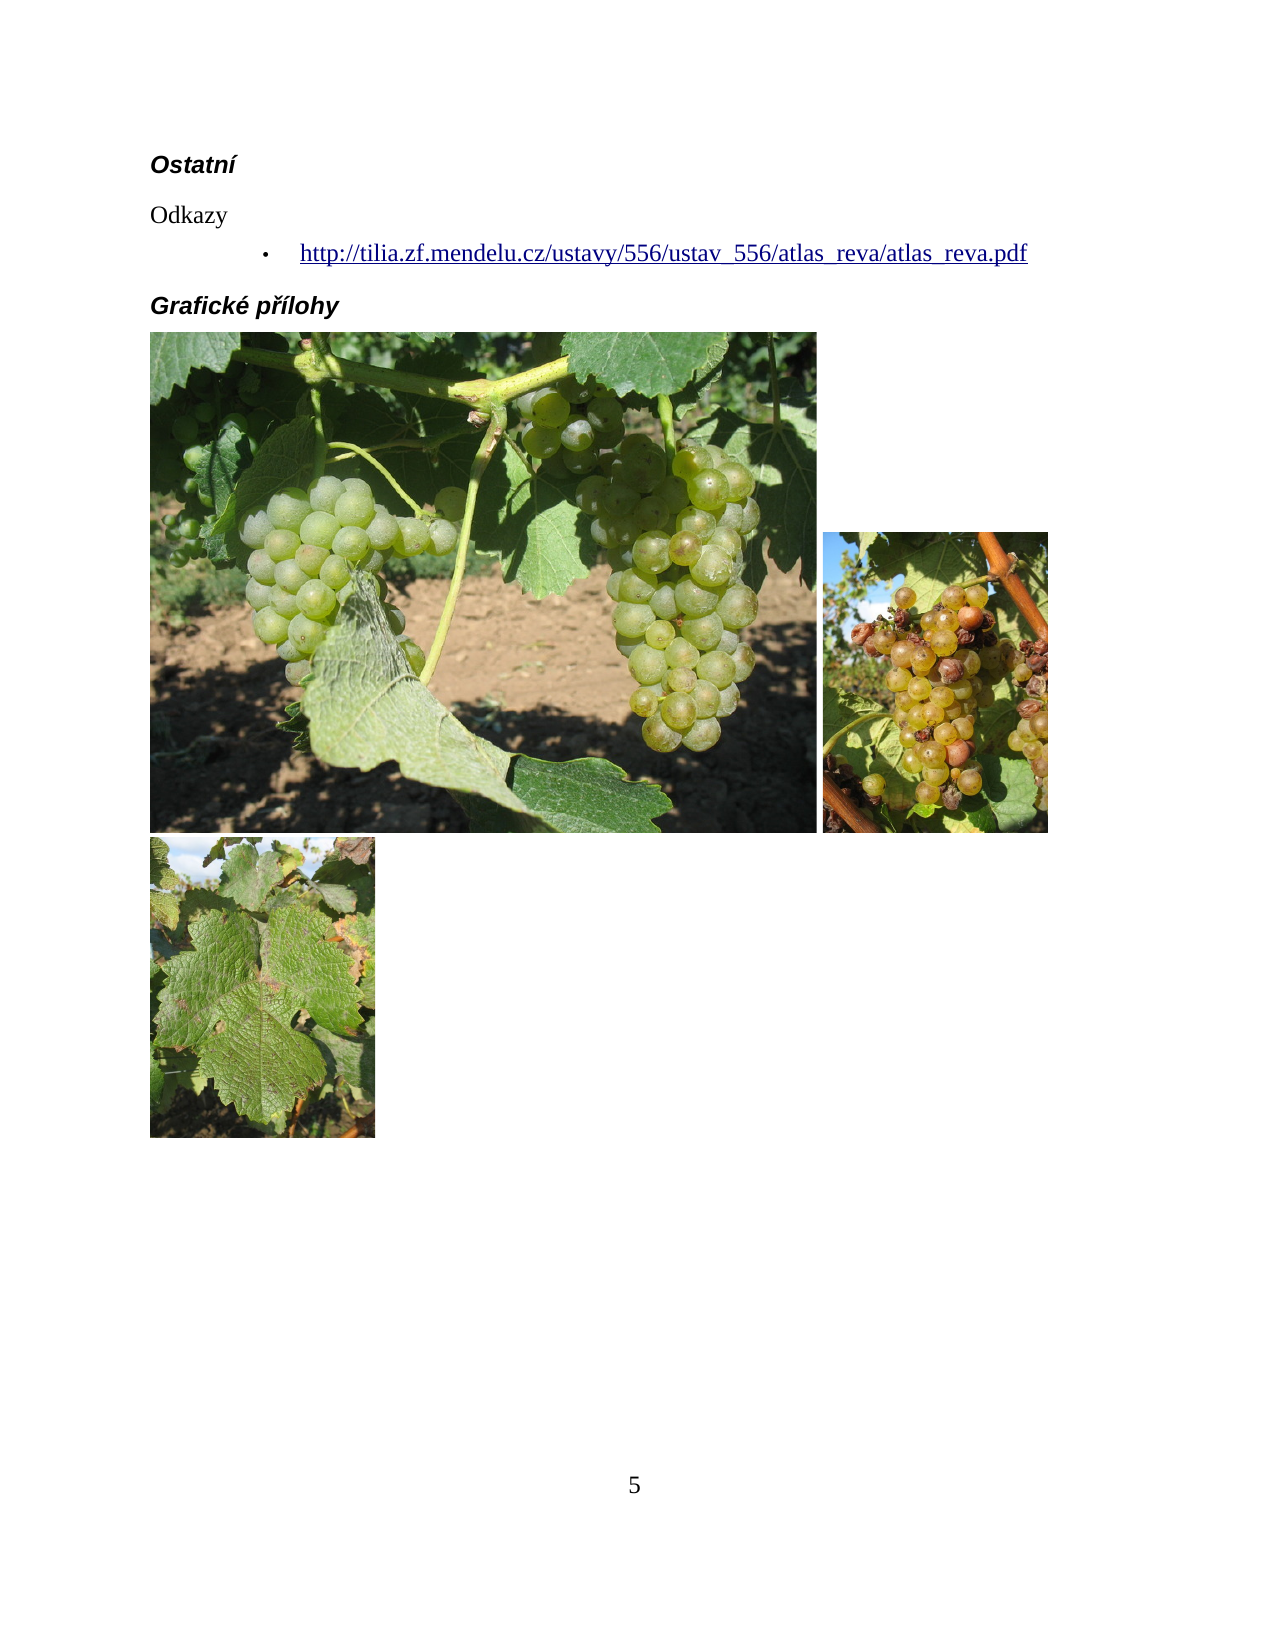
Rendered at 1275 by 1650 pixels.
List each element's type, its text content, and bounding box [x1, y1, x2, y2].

picture [150, 332, 817, 833]
picture [150, 837, 375, 1138]
subtitle Ostatní [150, 150, 1125, 178]
picture [822, 532, 1048, 833]
list http://tilia.zf.mendelu.cz/ustavy/556/ustav_556/atlas_reva/atlas_reva.pdf [262, 238, 1125, 266]
text Odkazy [150, 200, 1125, 229]
subtitle Grafické přílohy [150, 291, 1125, 320]
